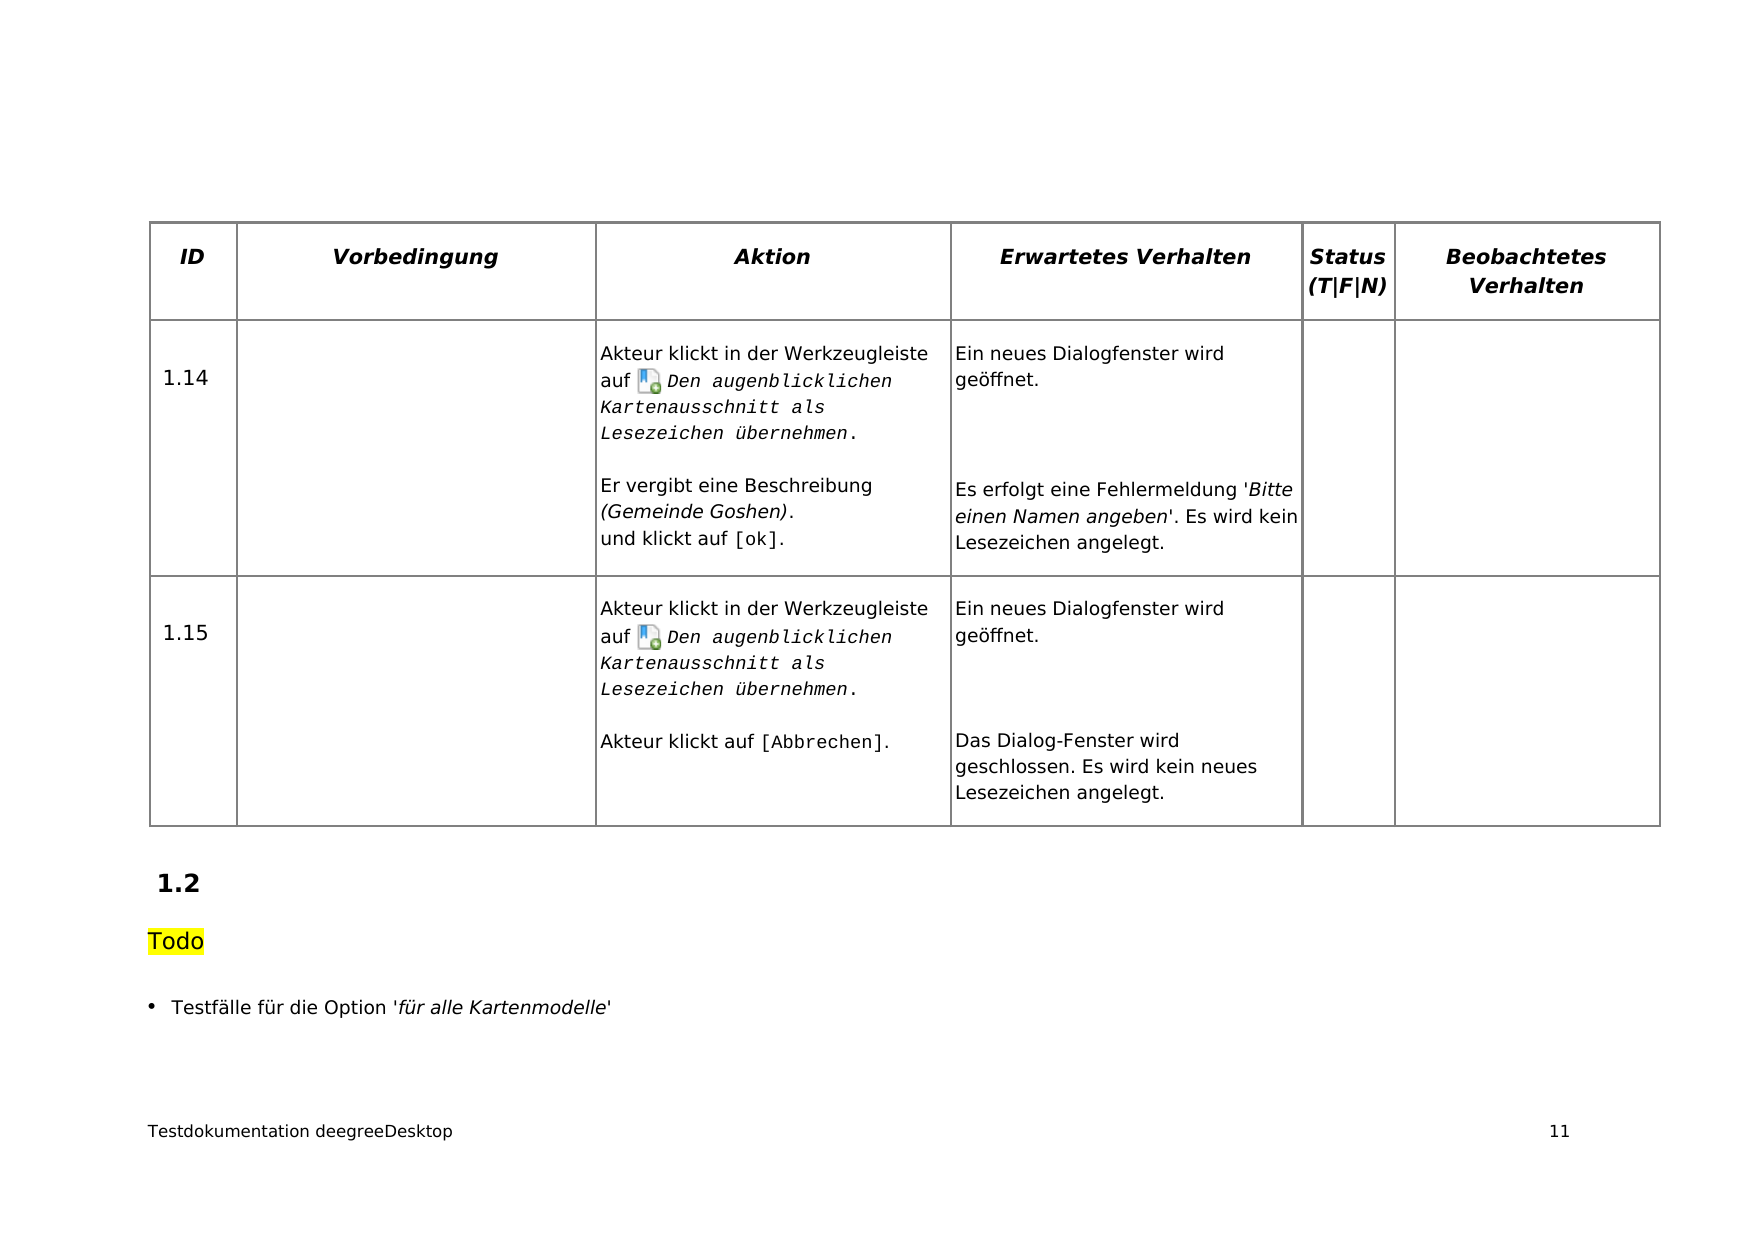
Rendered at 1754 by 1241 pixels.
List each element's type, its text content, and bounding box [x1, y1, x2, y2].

table_header Beobachtetes Verhalten [1396, 224, 1659, 319]
table_header ID [151, 224, 236, 319]
table_header Aktion [597, 224, 950, 319]
picture [636, 368, 662, 394]
list Testfälle für die Option 'für alle Kartenmodelle' [148, 997, 1606, 1019]
table_cell Ein neues Dialogfenster wird geöffnet. Das Dialog-Fenster wird geschlossen. Es wird kein neues Lesezeichen angelegt. [952, 577, 1301, 825]
table_header Status (T|F|N) [1304, 224, 1394, 319]
table_cell [1304, 577, 1394, 825]
table_cell [1396, 577, 1659, 825]
table_header Vorbedingung [238, 224, 595, 319]
table_cell [238, 321, 595, 575]
table_cell [1396, 321, 1659, 575]
table_cell [151, 577, 236, 825]
table_cell [238, 577, 595, 825]
picture [636, 624, 662, 650]
text Todo [148, 928, 1606, 955]
table_header Erwartetes Verhalten [952, 224, 1301, 319]
table_cell Akteur klickt in der Werkzeugleiste auf Den augenblicklichen Kartenausschnitt als Lesezeichen übernehmen. Akteur klickt auf [Abbrechen]. [597, 577, 950, 825]
table_cell [1304, 321, 1394, 575]
table_cell Ein neues Dialogfenster wird geöffnet. Es erfolgt eine Fehlermeldung 'Bitte einen Namen angeben'. Es wird kein Lesezeichen angelegt. [952, 321, 1301, 575]
table_cell [151, 321, 236, 575]
table_cell Akteur klickt in der Werkzeugleiste auf Den augenblicklichen Kartenausschnitt als Lesezeichen übernehmen. Er vergibt eine Beschreibung (Gemeinde Goshen). und klickt auf [ok]. [597, 321, 950, 575]
